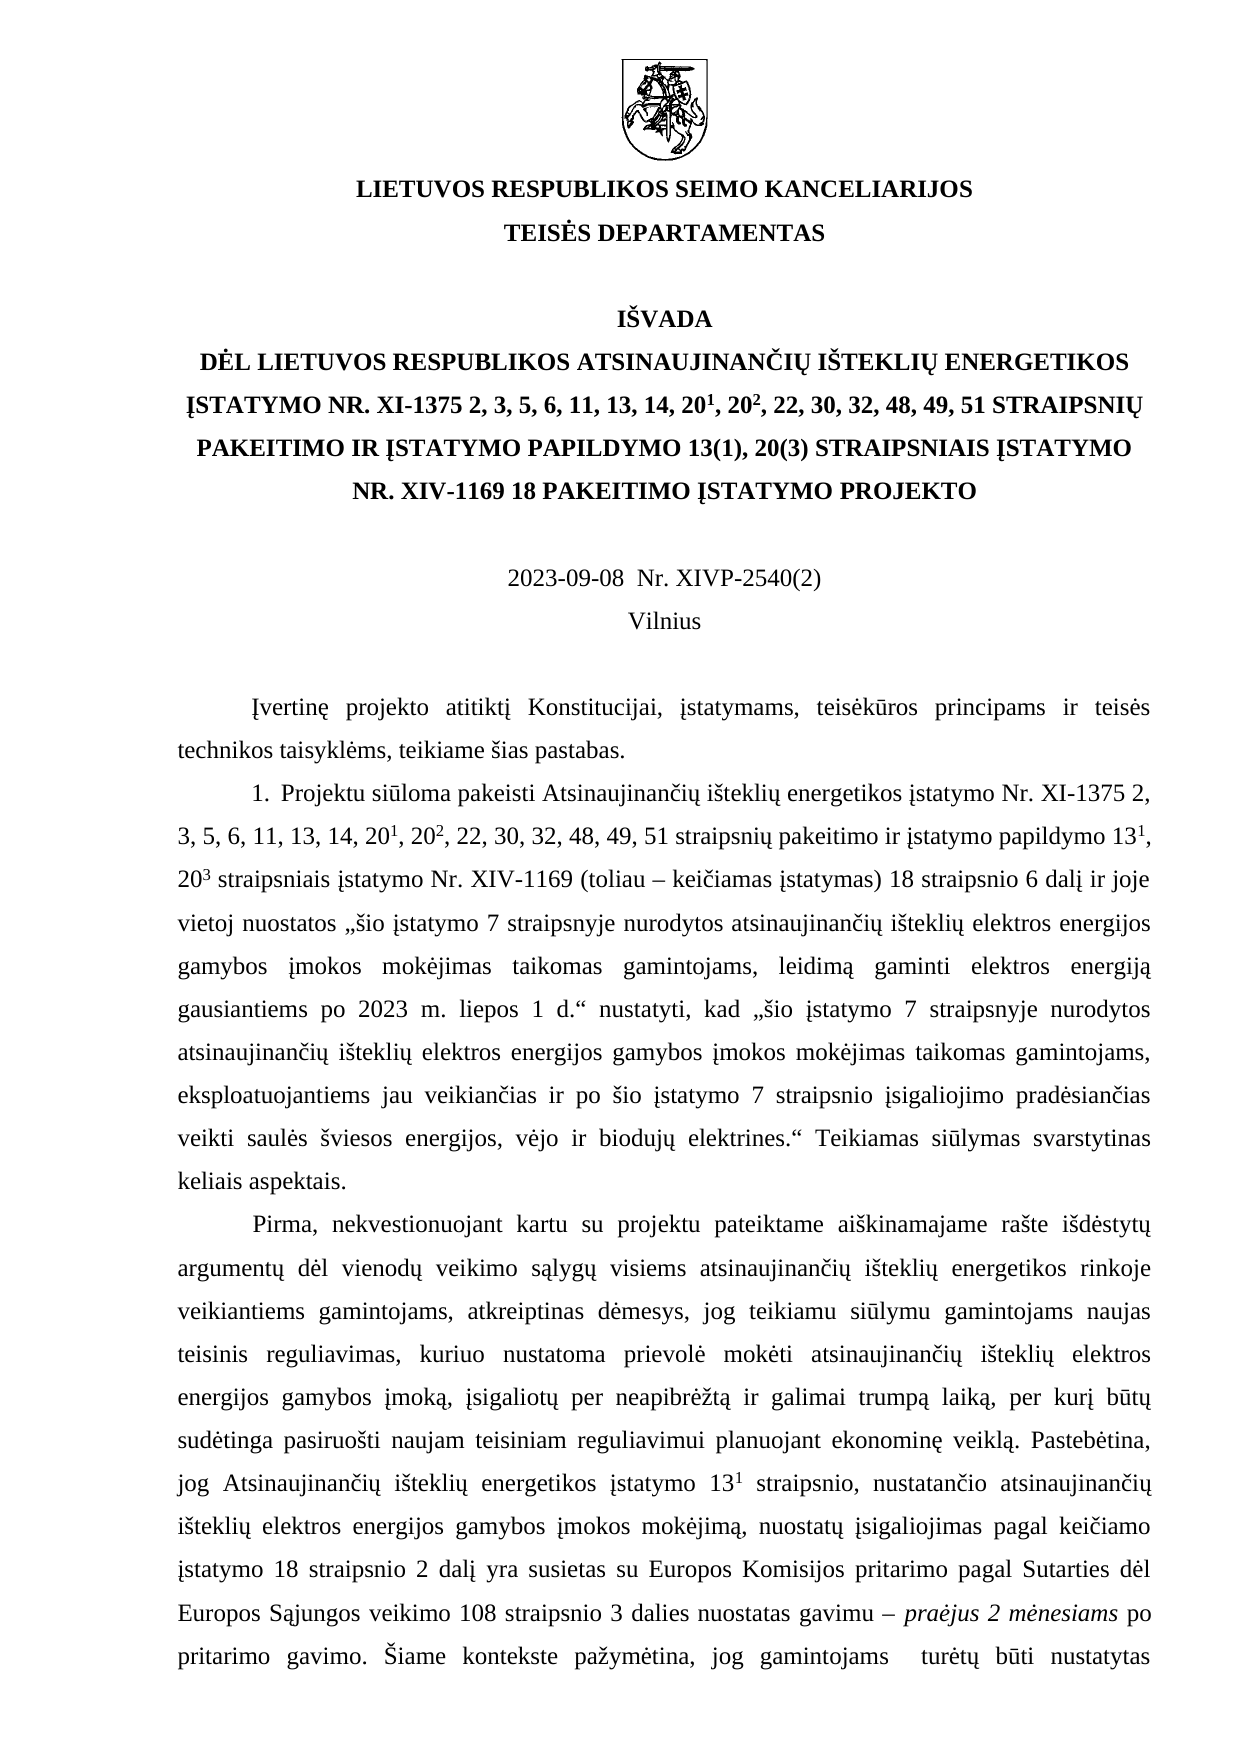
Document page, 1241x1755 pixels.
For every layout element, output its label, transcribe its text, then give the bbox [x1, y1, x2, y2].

text Vilnius [177, 606, 1152, 634]
subtitle TEISĖS DEPARTAMENTAS [177, 218, 1152, 246]
text Įvertinę projekto atitiktį Konstitucijai, įstatymams, teisėkūros principams ir teisės technikos taisyklėms, teikiame šias pastabas. [177, 692, 1152, 764]
text 2023-09-08 Nr. XIVP-2540(2) [177, 563, 1152, 591]
text LIETUVOS RESPUBLIKOS SEIMO KANCELIARIJOS [177, 174, 1152, 203]
list Projektu siūloma pakeisti Atsinaujinančių išteklių energetikos įstatymo Nr. XI-1375 2, 3, 5, 6, 11, 13, 14, 201, 202, 22, 30, 32, 48, 49, 51 straipsnių pakeitimo ir įstatymo papildymo 131, 203 straipsniais įstatymo Nr. XIV-1169 (toliau – keičiamas įstatymas) 18 straipsnio 6 dalį ir joje vietoj nuostatos „šio įstatymo 7 straipsnyje nurodytos atsinaujinančių išteklių elektros energijos gamybos įmokos mokėjimas taikomas gamintojams, leidimą gaminti elektros energiją gausiantiems po 2023 m. liepos 1 d.“ nustatyti, kad „šio įstatymo 7 straipsnyje nurodytos atsinaujinančių išteklių elektros energijos gamybos įmokos mokėjimas taikomas gamintojams, eksploatuojantiems jau veikiančias ir po šio įstatymo 7 straipsnio įsigaliojimo pradėsiančias veikti saulės šviesos energijos, vėjo ir biodujų elektrines.“ Teikiamas siūlymas svarstytinas keliais aspektais. [177, 778, 1152, 1195]
text DĖL LIETUVOS RESPUBLIKOS ATSINAUJINANČIŲ IŠTEKLIŲ ENERGETIKOS ĮSTATYMO NR. XI-1375 2, 3, 5, 6, 11, 13, 14, 201, 202, 22, 30, 32, 48, 49, 51 STRAIPSNIŲ PAKEITIMO IR ĮSTATYMO PAPILDYMO 13(1), 20(3) STRAIPSNIAIS ĮSTATYMO NR. XIV-1169 18 PAKEITIMO ĮSTATYMO PROJEKTO [177, 347, 1152, 505]
text IŠVADA [177, 304, 1152, 333]
text Pirma, nekvestionuojant kartu su projektu pateiktame aiškinamajame rašte išdėstytų argumentų dėl vienodų veikimo sąlygų visiems atsinaujinančių išteklių energetikos rinkoje veikiantiems gamintojams, atkreiptinas dėmesys, jog teikiamu siūlymu gamintojams naujas teisinis reguliavimas, kuriuo nustatoma prievolė mokėti atsinaujinančių išteklių elektros energijos gamybos įmoką, įsigaliotų per neapibrėžtą ir galimai trumpą laiką, per kurį būtų sudėtinga pasiruošti naujam teisiniam reguliavimui planuojant ekonominę veiklą. Pastebėtina, jog Atsinaujinančių išteklių energetikos įstatymo 131 straipsnio, nustatančio atsinaujinančių išteklių elektros energijos gamybos įmokos mokėjimą, nuostatų įsigaliojimas pagal keičiamo įstatymo 18 straipsnio 2 dalį yra susietas su Europos Komisijos pritarimo pagal Sutarties dėl Europos Sąjungos veikimo 108 straipsnio 3 dalies nuostatas gavimu – praėjus 2 mėnesiams po pritarimo gavimo. Šiame kontekste pažymėtina, jog gamintojams turėtų būti nustatytas [177, 1209, 1152, 1669]
